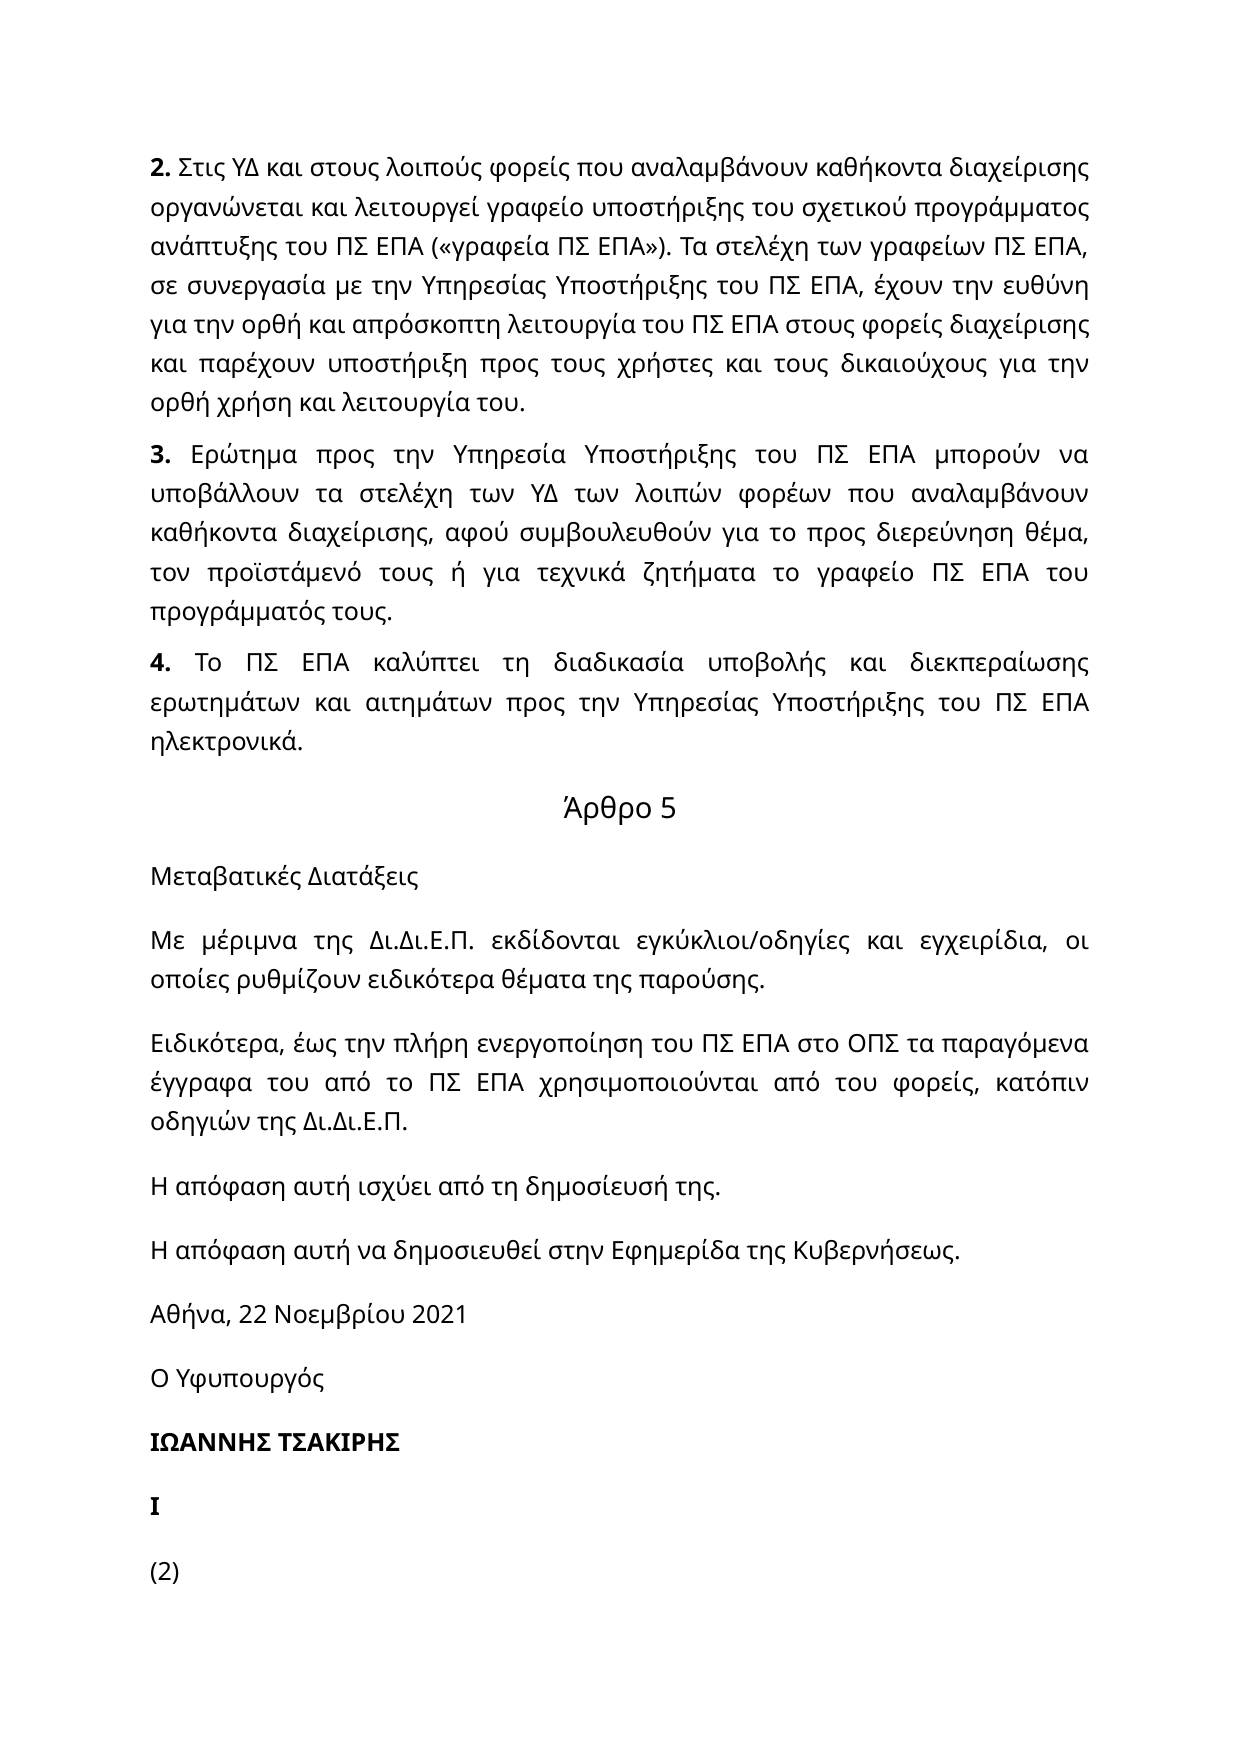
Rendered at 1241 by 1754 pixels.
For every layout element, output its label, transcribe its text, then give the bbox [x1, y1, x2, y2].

text Μεταβατικές Διατάξεις [150, 858, 1090, 892]
text Η απόφαση αυτή ισχύει από τη δημοσίευσή της. [150, 1168, 1090, 1202]
text Ι [150, 1489, 1090, 1523]
text ΙΩΑΝΝΗΣ ΤΣΑΚΙΡΗΣ [150, 1425, 1090, 1459]
text 3. Ερώτημα προς την Υπηρεσία Υποστήριξης του ΠΣ ΕΠΑ μπορούν να υποβάλλουν τα στελέχη των ΥΔ των λοιπών φορέων που αναλαμβάνουν καθήκοντα διαχείρισης, αφού συμβουλευθούν για το προς διερεύνηση θέμα, τον προϊστάμενό τους ή για τεχνικά ζητήματα το γραφείο ΠΣ ΕΠΑ του προγράμματός τους. [150, 437, 1090, 627]
text 4. Το ΠΣ ΕΠΑ καλύπτει τη διαδικασία υποβολής και διεκπεραίωσης ερωτημάτων και αιτημάτων προς την Υπηρεσίας Υποστήριξης του ΠΣ ΕΠΑ ηλεκτρονικά. [150, 645, 1090, 757]
text Η απόφαση αυτή να δημοσιευθεί στην Εφημερίδα της Κυβερνήσεως. [150, 1232, 1090, 1266]
text (2) [150, 1553, 1090, 1587]
text Ειδικότερα, έως την πλήρη ενεργοποίηση του ΠΣ ΕΠΑ στο ΟΠΣ τα παραγόμενα έγγραφα του από το ΠΣ ΕΠΑ χρησιμοποιούνται από του φορείς, κατόπιν οδηγιών της Δι.Δι.Ε.Π. [150, 1026, 1090, 1138]
text 2. Στις ΥΔ και στους λοιπούς φορείς που αναλαμβάνουν καθήκοντα διαχείρισης οργανώνεται και λειτουργεί γραφείο υποστήριξης του σχετικού προγράμματος ανάπτυξης του ΠΣ ΕΠΑ («γραφεία ΠΣ ΕΠΑ»). Τα στελέχη των γραφείων ΠΣ ΕΠΑ, σε συνεργασία με την Υπηρεσίας Υποστήριξης του ΠΣ ΕΠΑ, έχουν την ευθύνη για την ορθή και απρόσκοπτη λειτουργία του ΠΣ ΕΠΑ στους φορείς διαχείρισης και παρέχουν υποστήριξη προς τους χρήστες και τους δικαιούχους για την ορθή χρήση και λειτουργία του. [150, 150, 1090, 419]
text Με μέριμνα της Δι.Δι.Ε.Π. εκδίδονται εγκύκλιοι/οδηγίες και εγχειρίδια, οι οποίες ρυθμίζουν ειδικότερα θέματα της παρούσης. [150, 922, 1090, 996]
text Αθήνα, 22 Νοεμβρίου 2021 [150, 1296, 1090, 1331]
subtitle Άρθρο 5 [150, 787, 1090, 827]
text Ο Υφυπουργός [150, 1361, 1090, 1395]
